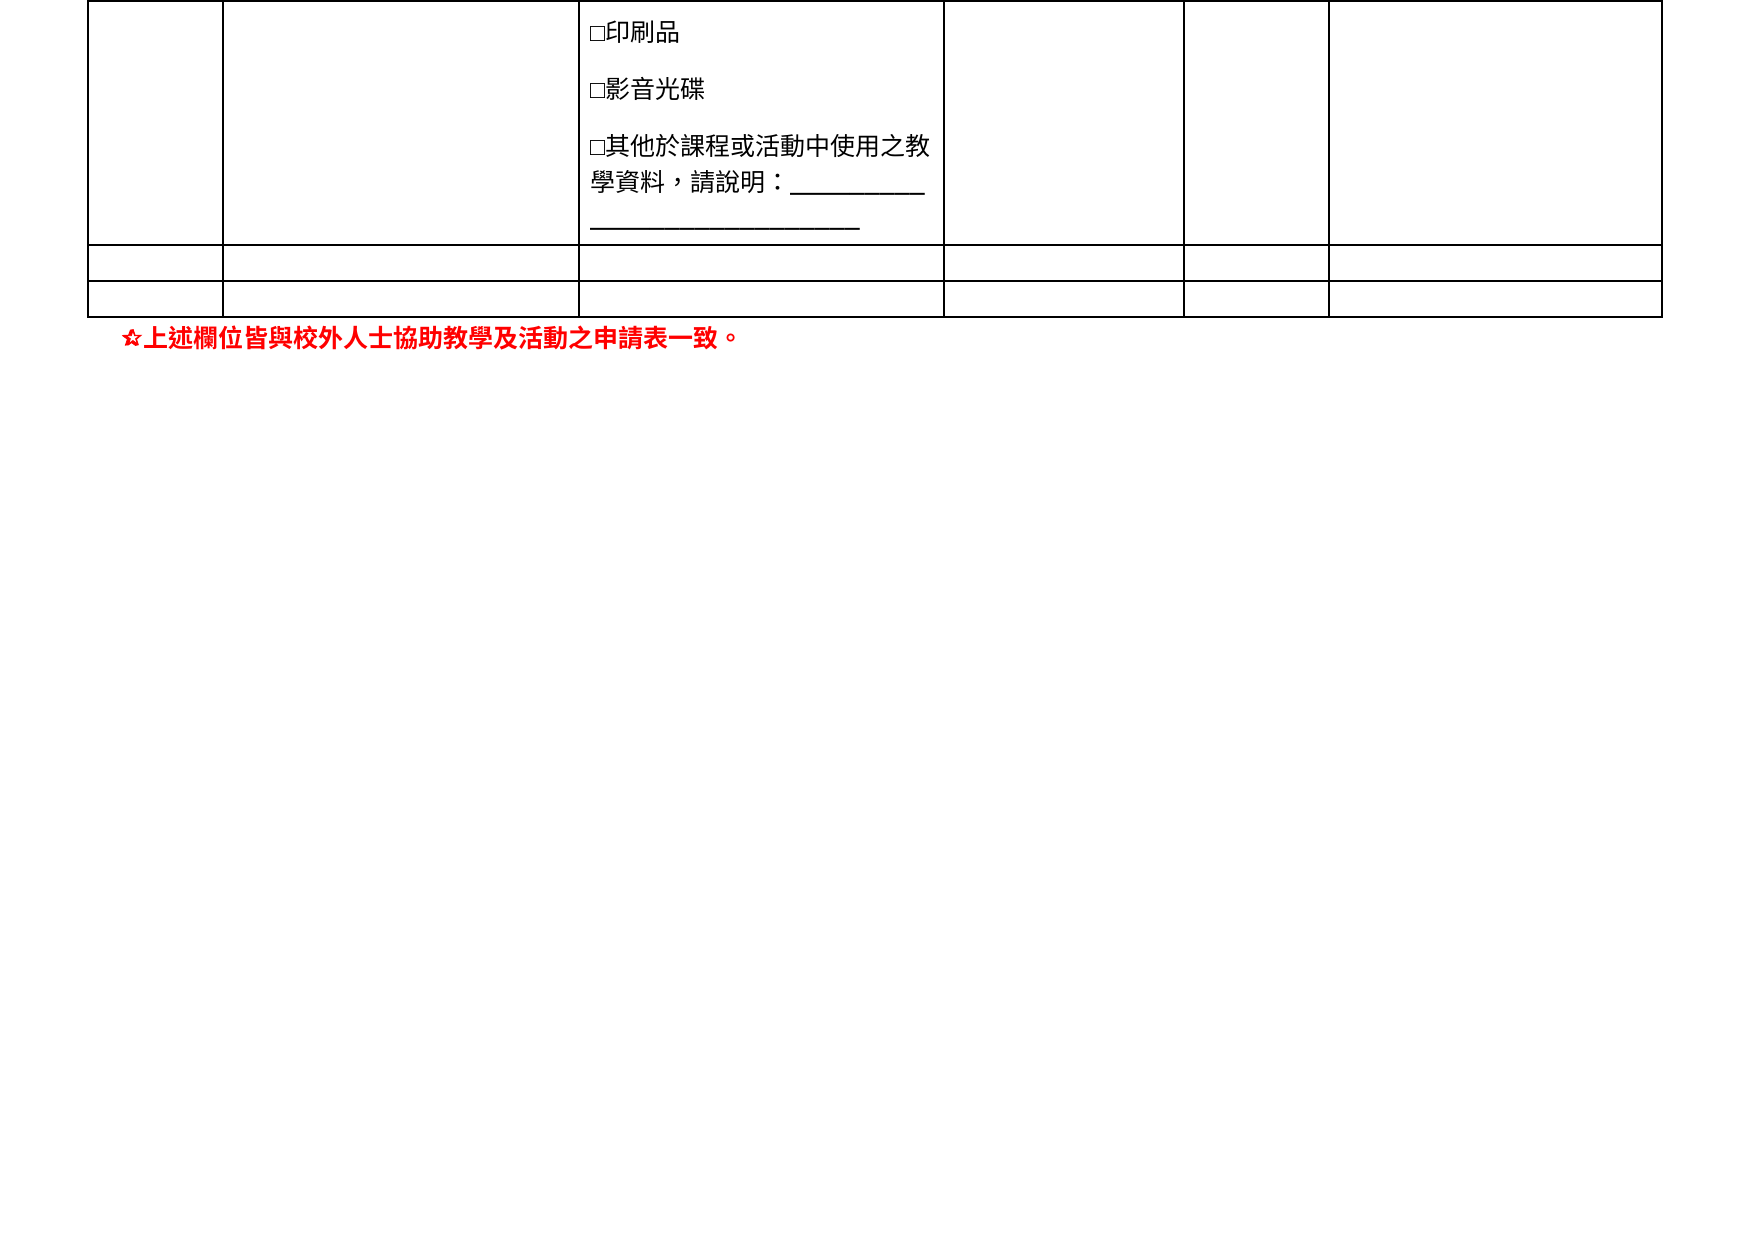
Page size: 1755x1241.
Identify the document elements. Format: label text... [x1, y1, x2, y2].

table_cell [945, 2, 1183, 244]
table_cell [1185, 2, 1328, 244]
table_cell [1330, 246, 1661, 280]
table_cell [89, 282, 222, 316]
table_cell [580, 246, 943, 280]
table_cell [89, 2, 222, 244]
table_cell [580, 282, 943, 316]
table_cell □印刷品 □影音光碟 □其他於課程或活動中使用之教學資料，請說明：___________________________ [580, 2, 943, 244]
table_cell [1185, 246, 1328, 280]
table_cell [89, 246, 222, 280]
table_cell [945, 282, 1183, 316]
table_cell [224, 246, 578, 280]
table_cell [224, 282, 578, 316]
table_cell [224, 2, 578, 244]
table_cell [945, 246, 1183, 280]
table_cell [1330, 2, 1661, 244]
text 上述欄位皆與校外人士協助教學及活動之申請表一致。 [118, 318, 1636, 354]
table_cell [1185, 282, 1328, 316]
table_cell [1330, 282, 1661, 316]
